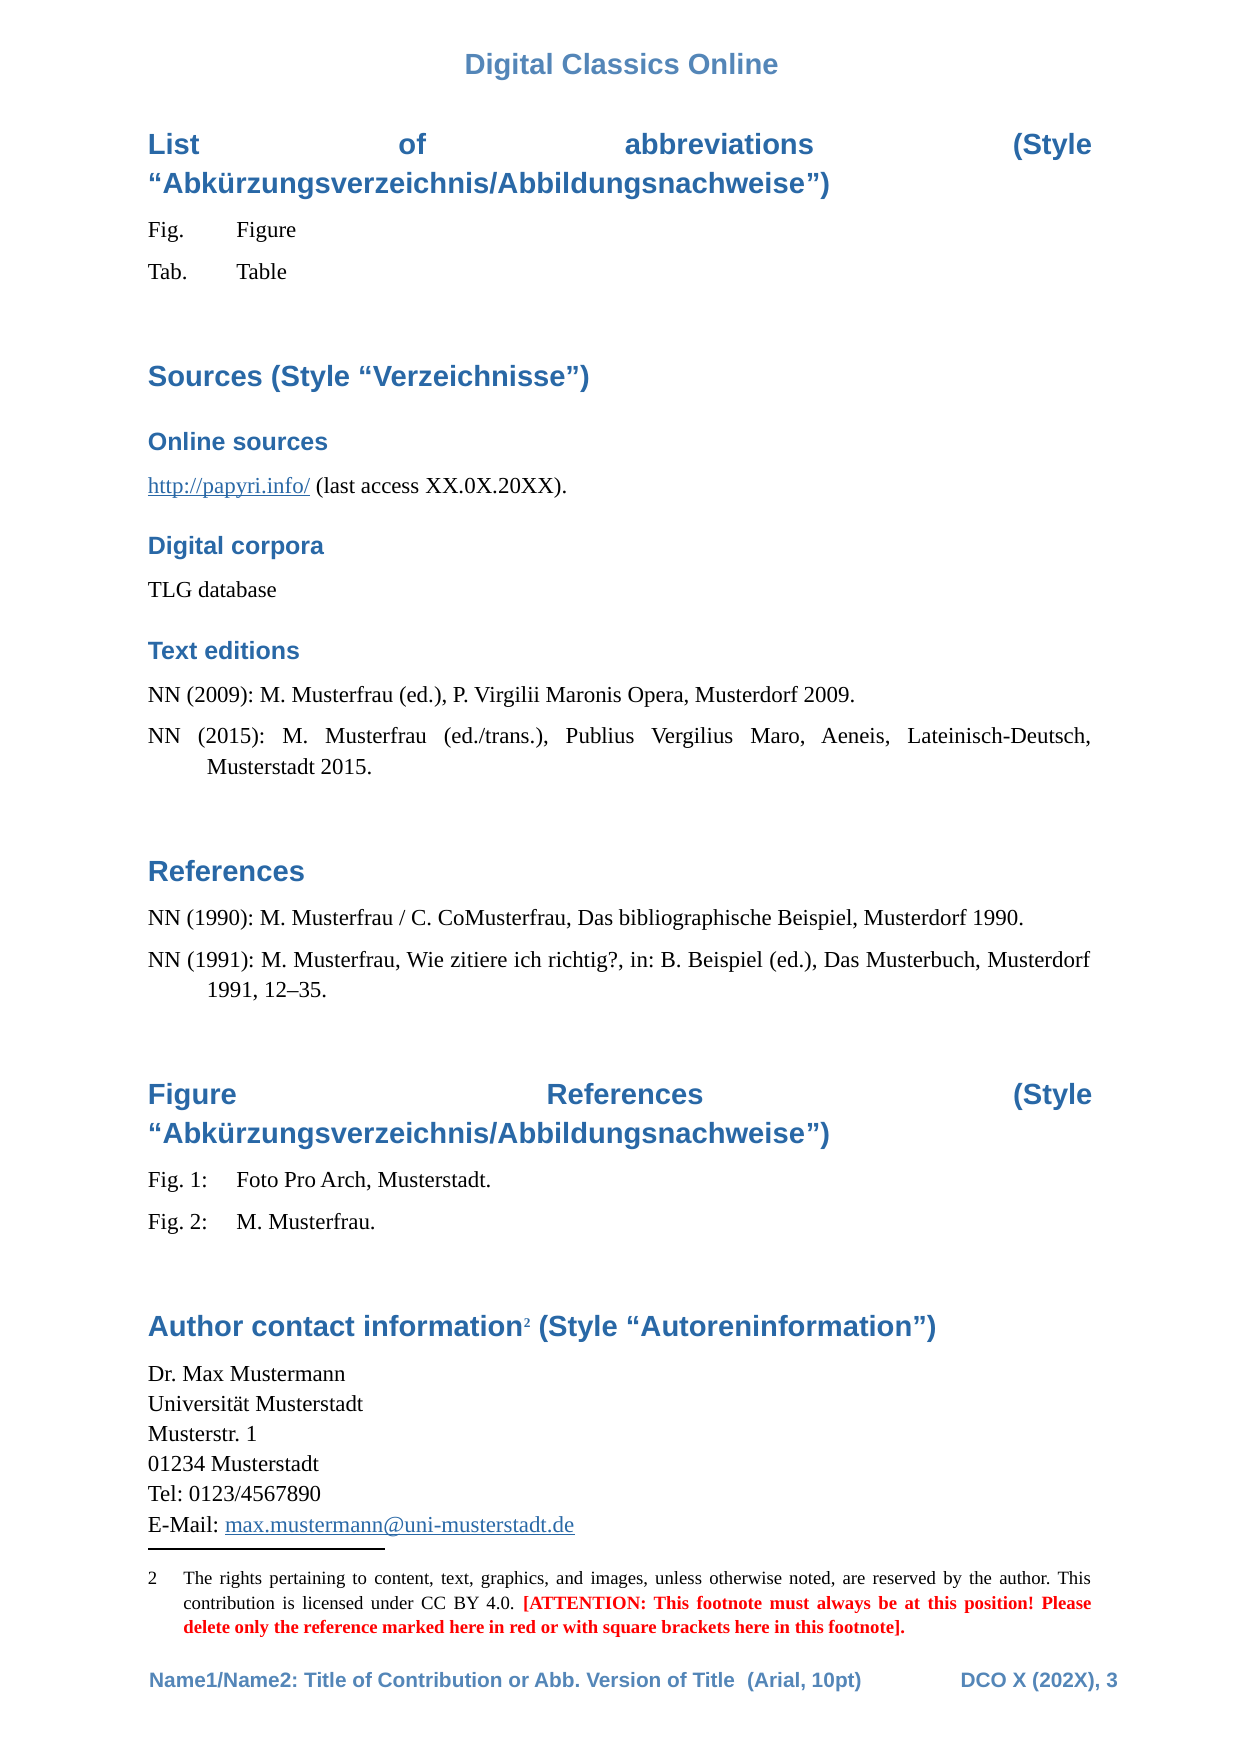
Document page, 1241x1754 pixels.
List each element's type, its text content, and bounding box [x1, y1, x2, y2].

text Fig. 2: M. Musterfrau. [148, 1208, 1093, 1234]
text Fig. 1: Foto Pro Arch, Musterstadt. [148, 1166, 1093, 1193]
text http://papyri.info/ (last access XX.0X.20XX). [148, 472, 1093, 498]
text TLG database [148, 576, 1093, 602]
subtitle Figure References (Style “Abkürzungsverzeichnis/Abbildungsnachweise”) [148, 1077, 1093, 1149]
text Musterstr. 1 [148, 1420, 1093, 1446]
text The rights pertaining to content, text, graphics, and images, unless otherwise noted, are reserved by the author. This contribution is licensed under CC BY 4.0. [ATTENTION: This footnote must always be at this position! Please delete only the reference marked here in red or with square brackets here in this footnote]. [148, 1555, 1093, 1638]
text Tel: 0123/4567890 [148, 1480, 1093, 1507]
subtitle Online sources [148, 427, 1093, 456]
subtitle Text editions [148, 636, 1093, 664]
text Tab. Table [148, 258, 1093, 284]
text NN (2009): M. Musterfrau (ed.), P. Virgilii Maronis Opera, Musterdorf 2009. [148, 681, 1093, 707]
text E-Mail: max.mustermann@uni-musterstadt.de [148, 1511, 1093, 1537]
text Fig. Figure [148, 216, 1093, 242]
text Universität Musterstadt [148, 1390, 1093, 1416]
subtitle Digital corpora [148, 531, 1093, 560]
text Dr. Max Mustermann [148, 1359, 1093, 1386]
text NN (1990): M. Musterfrau / C. CoMusterfrau, Das bibliographische Beispiel, Musterdorf 1990. [148, 904, 1093, 931]
subtitle List of abbreviations (Style “Abkürzungsverzeichnis/Abbildungsnachweise”) [148, 127, 1093, 199]
text NN (2015): M. Musterfrau (ed./trans.), Publius Vergilius Maro, Aeneis, Lateinisch-Deutsch, Musterstadt 2015. [148, 723, 1093, 779]
text NN (1991): M. Musterfrau, Wie zitiere ich richtig?, in: B. Beispiel (ed.), Das Musterbuch, Musterdorf 1991, 12–35. [148, 946, 1093, 1003]
text 01234 Musterstadt [148, 1450, 1093, 1477]
subtitle Author contact information (Style “Autoreninformation”) [148, 1309, 1093, 1343]
subtitle Sources (Style “Verzeichnisse”) [148, 359, 1093, 392]
subtitle References [148, 854, 1093, 887]
